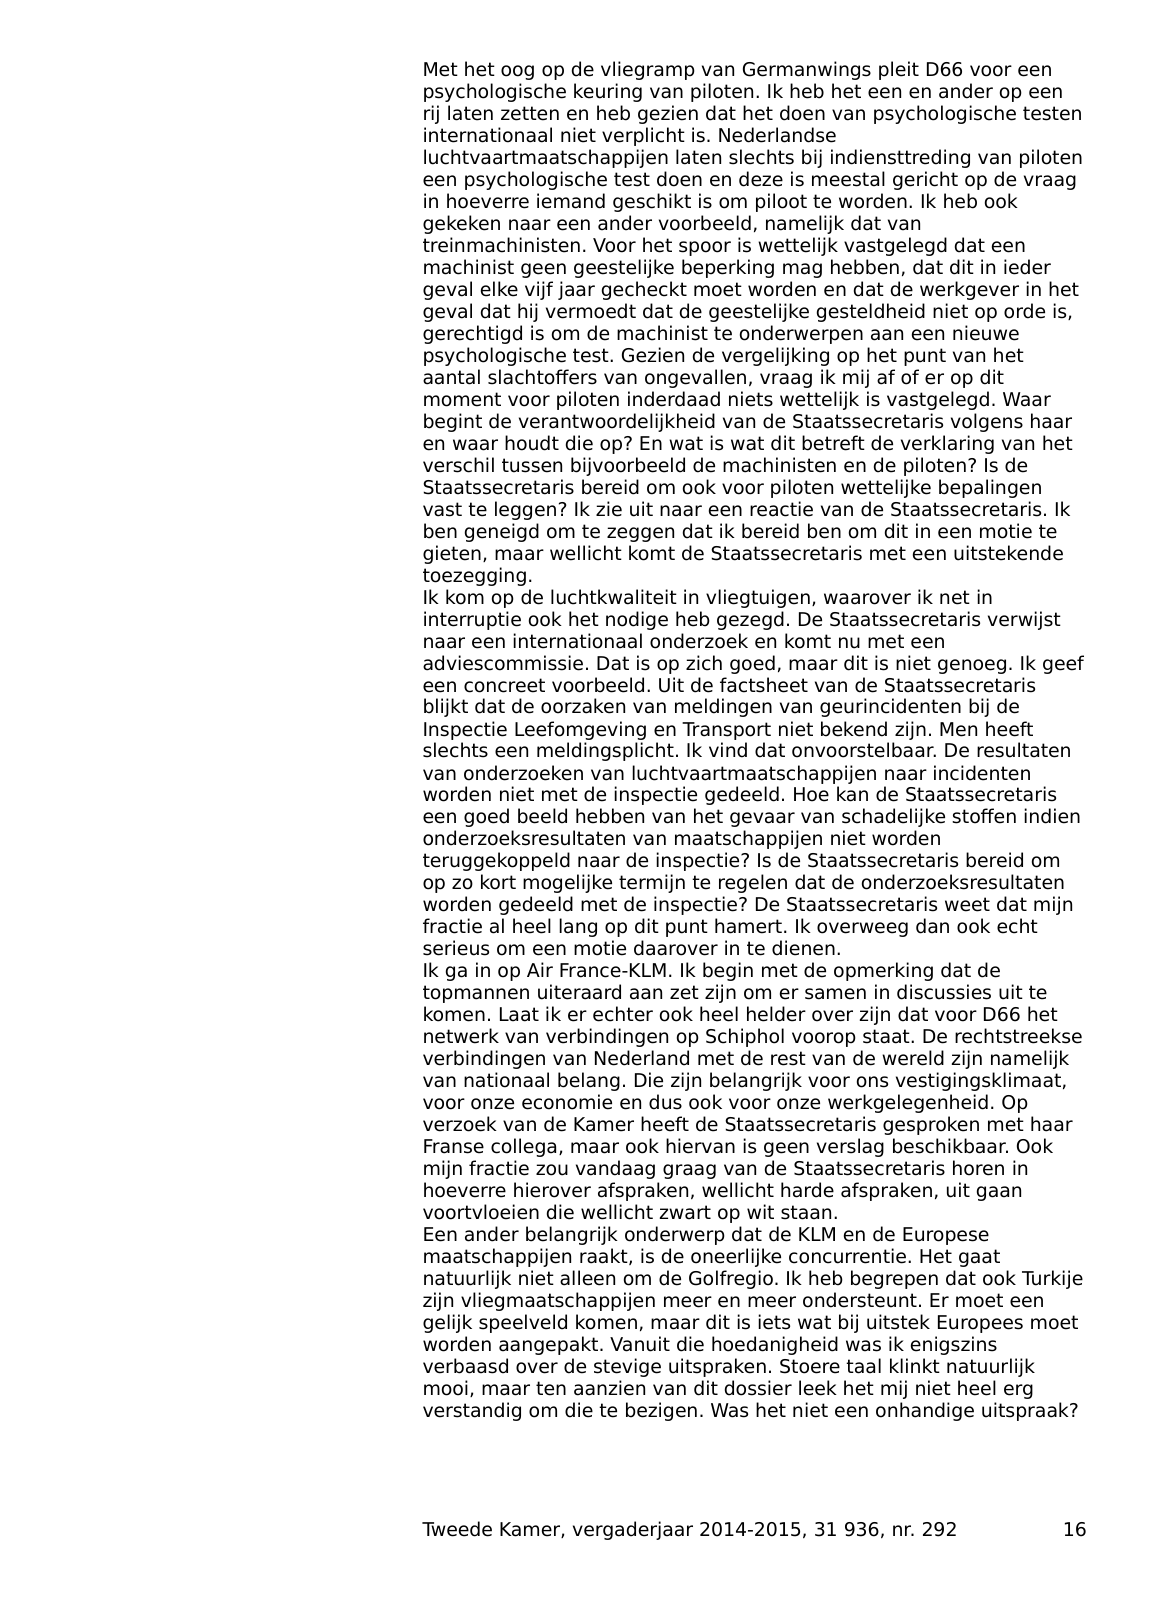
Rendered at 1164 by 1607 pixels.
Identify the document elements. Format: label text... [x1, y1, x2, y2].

text Een ander belangrijk onderwerp dat de KLM en de Europese maatschappijen raakt, is de oneerlijke concurrentie. Het gaat natuurlijk niet alleen om de Golfregio. Ik heb begrepen dat ook Turkije zijn vliegmaatschappijen meer en meer ondersteunt. Er moet een gelijk speelveld komen, maar dit is iets wat bij uitstek Europees moet worden aangepakt. Vanuit die hoedanigheid was ik enigszins verbaasd over de stevige uitspraken. Stoere taal klinkt natuurlijk mooi, maar ten aanzien van dit dossier leek het mij niet heel erg verstandig om die te bezigen. Was het niet een onhandige uitspraak? [422, 1224, 1087, 1422]
text Ik kom op de luchtkwaliteit in vliegtuigen, waarover ik net in interruptie ook het nodige heb gezegd. De Staatssecretaris verwijst naar een internationaal onderzoek en komt nu met een adviescommissie. Dat is op zich goed, maar dit is niet genoeg. Ik geef een concreet voorbeeld. Uit de factsheet van de Staatssecretaris blijkt dat de oorzaken van meldingen van geurincidenten bij de Inspectie Leefomgeving en Transport niet bekend zijn. Men heeft slechts een meldingsplicht. Ik vind dat onvoorstelbaar. De resultaten van onderzoeken van luchtvaartmaatschappijen naar incidenten worden niet met de inspectie gedeeld. Hoe kan de Staatssecretaris een goed beeld hebben van het gevaar van schadelijke stoffen indien onderzoeksresultaten van maatschappijen niet worden teruggekoppeld naar de inspectie? Is de Staatssecretaris bereid om op zo kort mogelijke termijn te regelen dat de onderzoeksresultaten worden gedeeld met de inspectie? De Staatssecretaris weet dat mijn fractie al heel lang op dit punt hamert. Ik overweeg dan ook echt serieus om een motie daarover in te dienen. [422, 587, 1087, 960]
text Ik ga in op Air France-KLM. Ik begin met de opmerking dat de topmannen uiteraard aan zet zijn om er samen in discussies uit te komen. Laat ik er echter ook heel helder over zijn dat voor D66 het netwerk van verbindingen op Schiphol voorop staat. De rechtstreekse verbindingen van Nederland met de rest van de wereld zijn namelijk van nationaal belang. Die zijn belangrijk voor ons vestigingsklimaat, voor onze economie en dus ook voor onze werkgelegenheid. Op verzoek van de Kamer heeft de Staatssecretaris gesproken met haar Franse collega, maar ook hiervan is geen verslag beschikbaar. Ook mijn fractie zou vandaag graag van de Staatssecretaris horen in hoeverre hierover afspraken, wellicht harde afspraken, uit gaan voortvloeien die wellicht zwart op wit staan. [422, 960, 1087, 1224]
text Met het oog op de vliegramp van Germanwings pleit D66 voor een psychologische keuring van piloten. Ik heb het een en ander op een rij laten zetten en heb gezien dat het doen van psychologische testen internationaal niet verplicht is. Nederlandse luchtvaartmaatschappijen laten slechts bij indiensttreding van piloten een psychologische test doen en deze is meestal gericht op de vraag in hoeverre iemand geschikt is om piloot te worden. Ik heb ook gekeken naar een ander voorbeeld, namelijk dat van treinmachinisten. Voor het spoor is wettelijk vastgelegd dat een machinist geen geestelijke beperking mag hebben, dat dit in ieder geval elke vijf jaar gecheckt moet worden en dat de werkgever in het geval dat hij vermoedt dat de geestelijke gesteldheid niet op orde is, gerechtigd is om de machinist te onderwerpen aan een nieuwe psychologische test. Gezien de vergelijking op het punt van het aantal slachtoffers van ongevallen, vraag ik mij af of er op dit moment voor piloten inderdaad niets wettelijk is vastgelegd. Waar begint de verantwoordelijkheid van de Staatssecretaris volgens haar en waar houdt die op? En wat is wat dit betreft de verklaring van het verschil tussen bijvoorbeeld de machinisten en de piloten? Is de Staatssecretaris bereid om ook voor piloten wettelijke bepalingen vast te leggen? Ik zie uit naar een reactie van de Staatssecretaris. Ik ben geneigd om te zeggen dat ik bereid ben om dit in een motie te gieten, maar wellicht komt de Staatssecretaris met een uitstekende toezegging. [422, 59, 1087, 587]
